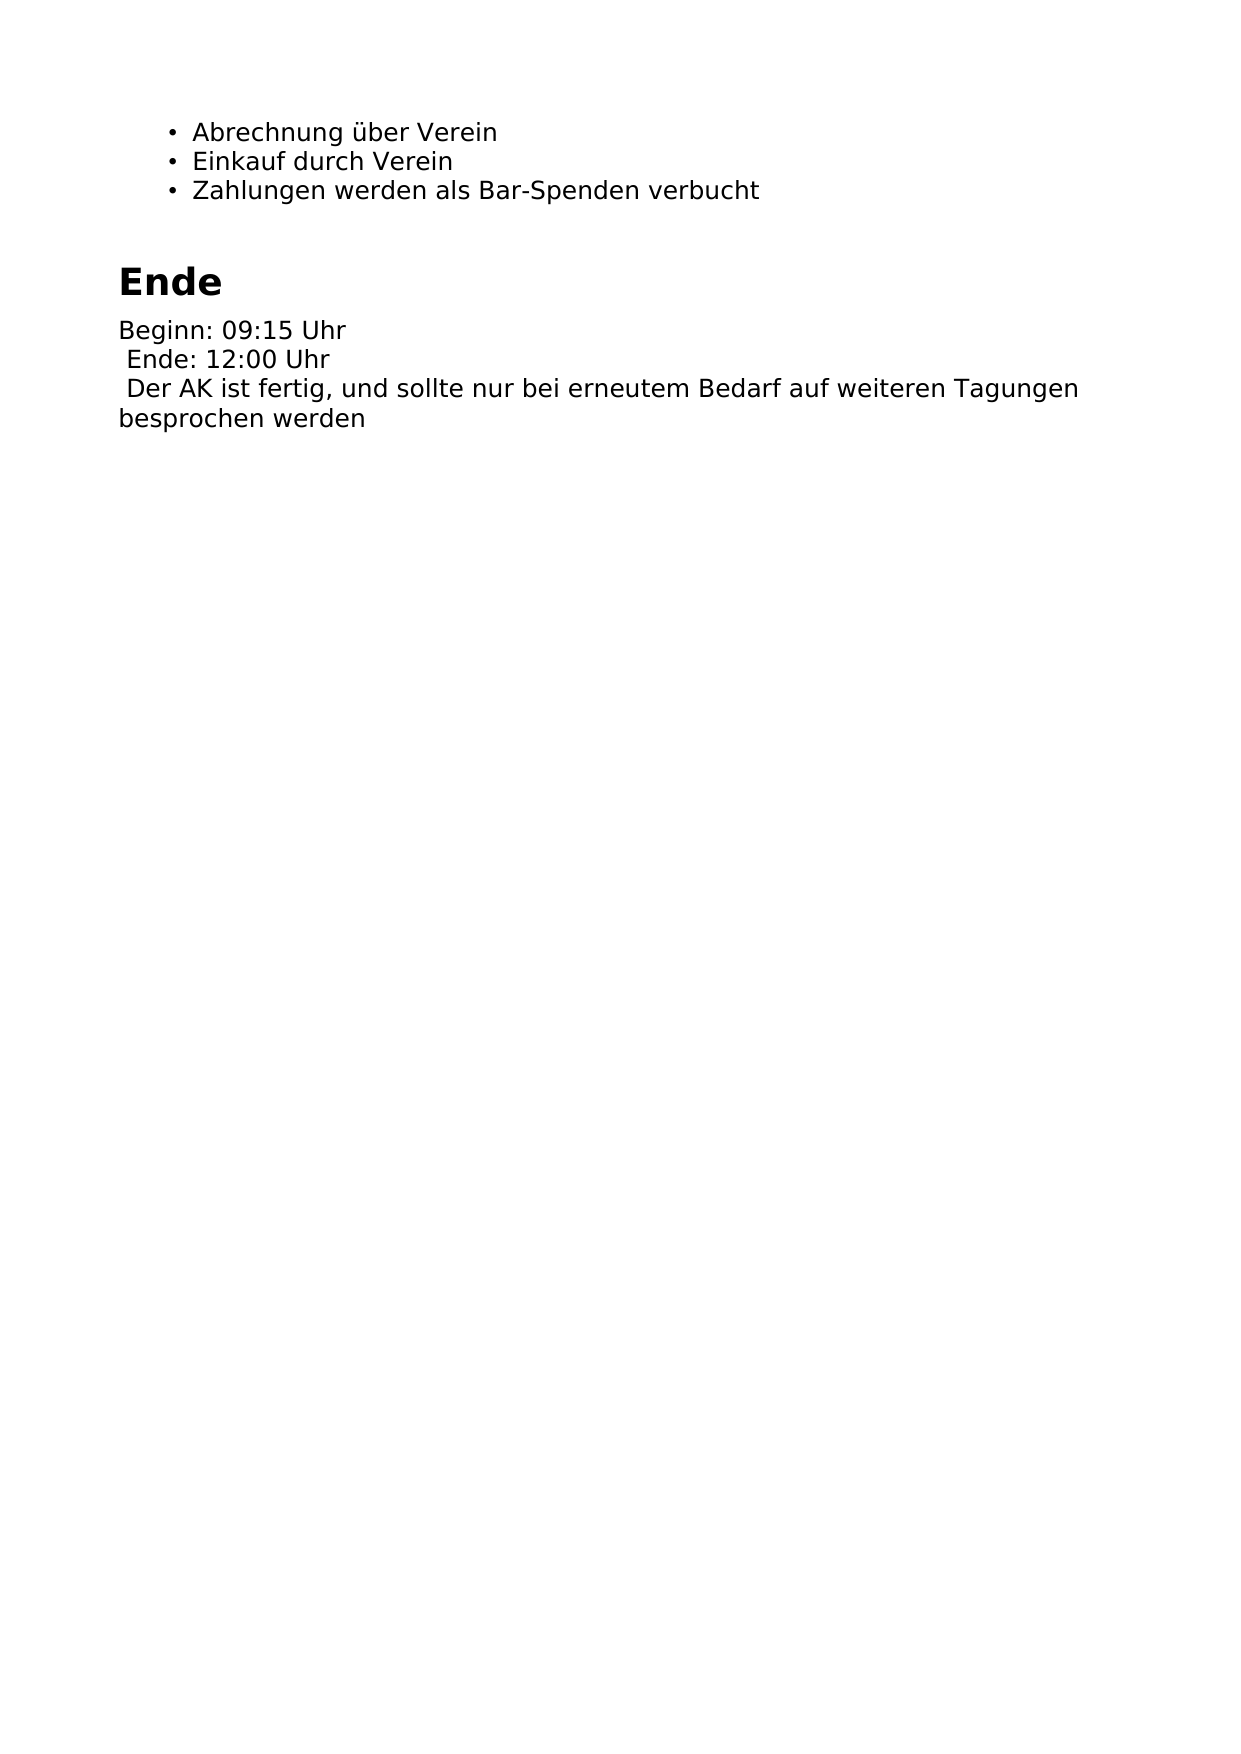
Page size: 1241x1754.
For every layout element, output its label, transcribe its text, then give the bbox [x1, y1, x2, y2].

text Beginn: 09:15 Uhr Ende: 12:00 Uhr Der AK ist fertig, und sollte nur bei erneutem Bedarf auf weiteren Tagungen besprochen werden [118, 316, 1122, 433]
list Einkauf durch Verein [177, 147, 1122, 176]
list Abrechnung über Verein [177, 118, 1122, 147]
list Zahlungen werden als Bar-Spenden verbucht [177, 176, 1122, 206]
subtitle Ende [118, 260, 1122, 304]
